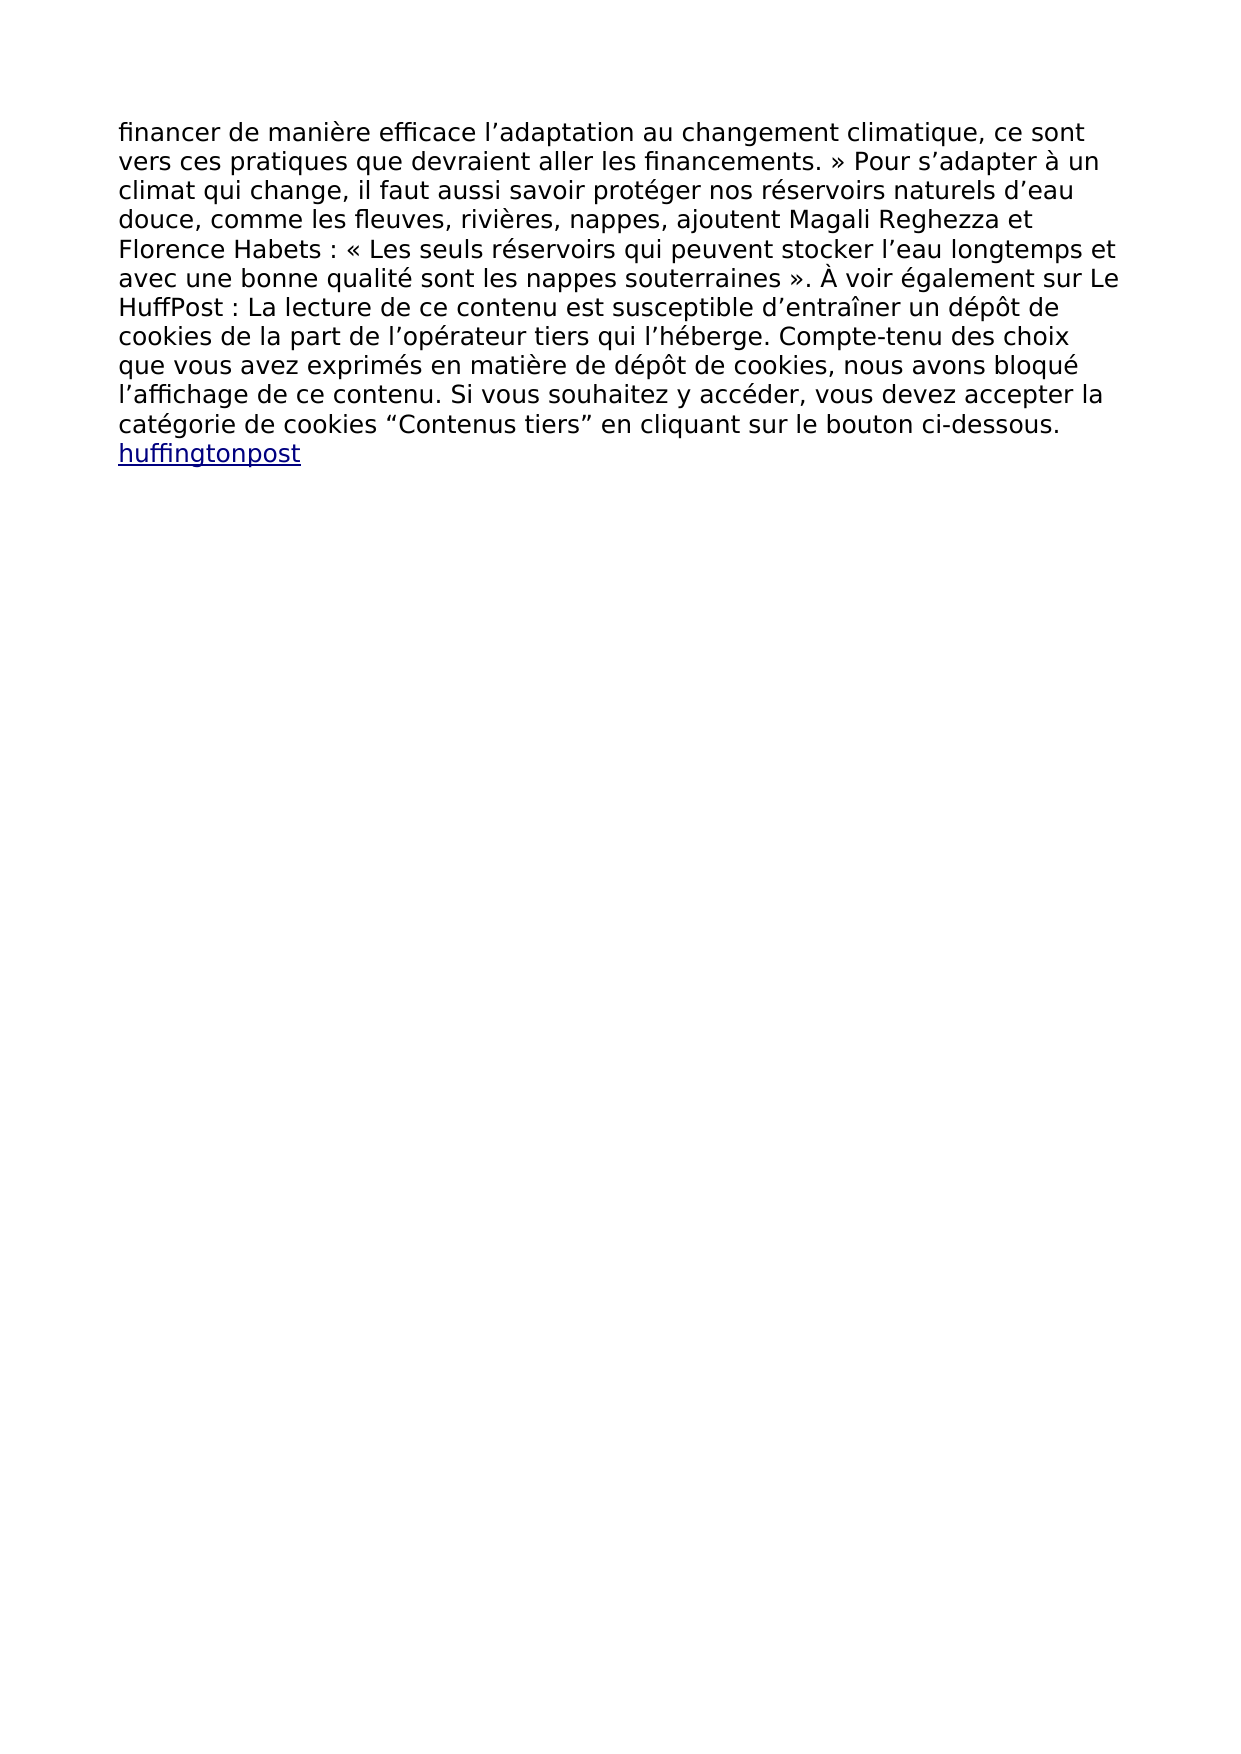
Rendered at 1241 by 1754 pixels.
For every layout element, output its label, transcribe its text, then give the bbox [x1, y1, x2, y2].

text financer de manière efficace l’adaptation au changement climatique, ce sont vers ces pratiques que devraient aller les financements. » Pour s’adapter à un climat qui change, il faut aussi savoir protéger nos réservoirs naturels d’eau douce, comme les fleuves, rivières, nappes, ajoutent Magali Reghezza et Florence Habets : « Les seuls réservoirs qui peuvent stocker l’eau longtemps et avec une bonne qualité sont les nappes souterraines ». À voir également sur Le HuffPost : La lecture de ce contenu est susceptible d’entraîner un dépôt de cookies de la part de l’opérateur tiers qui l’héberge. Compte-tenu des choix que vous avez exprimés en matière de dépôt de cookies, nous avons bloqué l’affichage de ce contenu. Si vous souhaitez y accéder, vous devez accepter la catégorie de cookies “Contenus tiers” en cliquant sur le bouton ci-dessous. huffingtonpost [118, 118, 1122, 468]
